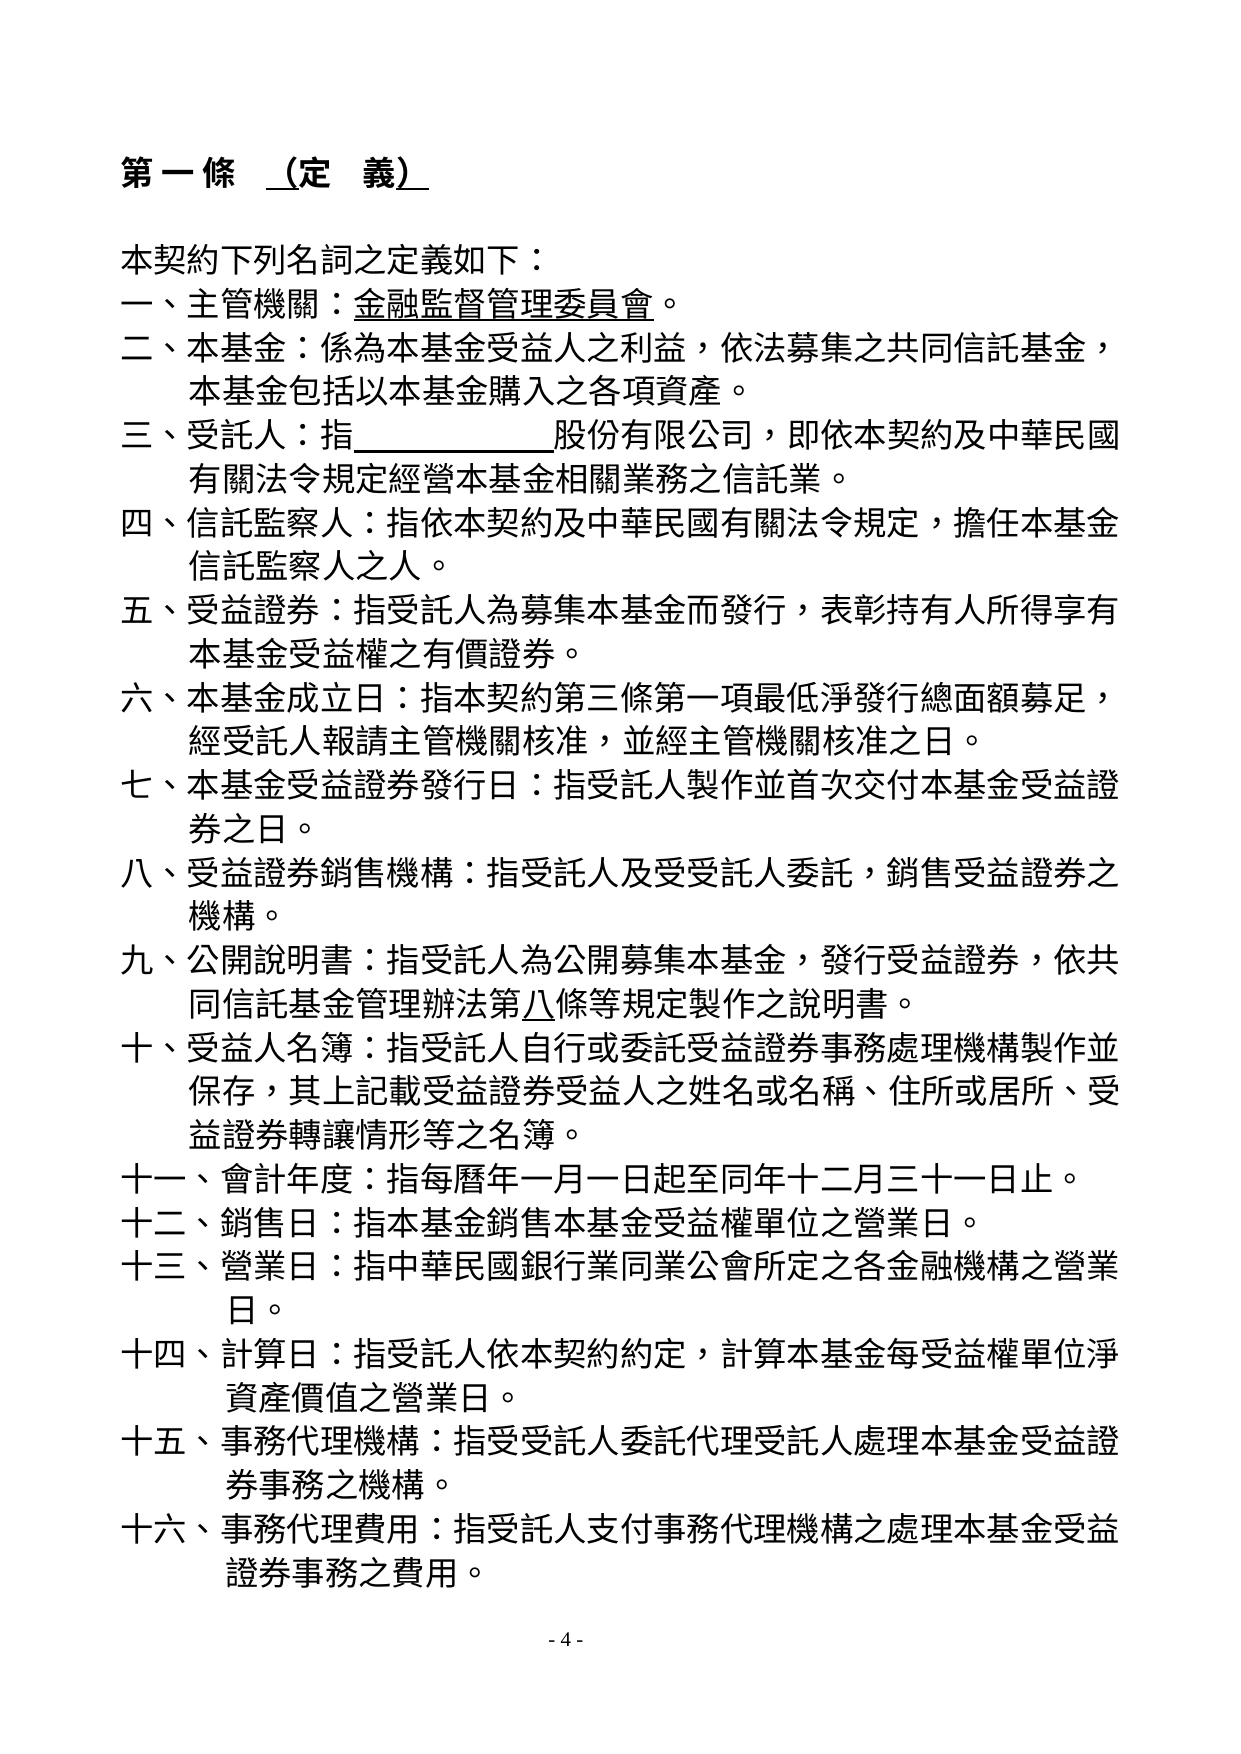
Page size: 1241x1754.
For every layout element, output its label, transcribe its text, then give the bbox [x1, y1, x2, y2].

text 十二、銷售日：指本基金銷售本基金受益權單位之營業日。 [120, 1200, 1120, 1244]
text 十六、事務代理費用：指受託人支付事務代理機構之處理本基金受益證券事務之費用。 [120, 1506, 1120, 1594]
text 一、主管機關：金融監督管理委員會。 [120, 281, 1120, 325]
text 十五、事務代理機構：指受受託人委託代理受託人處理本基金受益證券事務之機構。 [120, 1419, 1120, 1506]
text 六、本基金成立日：指本契約第三條第一項最低淨發行總面額募足，經受託人報請主管機關核准，並經主管機關核准之日。 [120, 675, 1120, 762]
text 五、受益證券：指受託人為募集本基金而發行，表彰持有人所得享有本基金受益權之有價證券。 [120, 587, 1120, 675]
text 九、公開說明書：指受託人為公開募集本基金，發行受益證券，依共同信託基金管理辦法第八條等規定製作之說明書。 [120, 937, 1120, 1025]
text 十四、計算日：指受託人依本契約約定，計算本基金每受益權單位淨資產價值之營業日。 [120, 1331, 1120, 1419]
text 第 一 條 （定 義） [120, 150, 1120, 194]
text 十一、會計年度：指每曆年一月一日起至同年十二月三十一日止。 [120, 1156, 1120, 1200]
text 十、受益人名簿：指受託人自行或委託受益證券事務處理機構製作並保存，其上記載受益證券受益人之姓名或名稱、住所或居所、受益證券轉讓情形等之名簿。 [120, 1025, 1120, 1156]
text 七、本基金受益證券發行日：指受託人製作並首次交付本基金受益證券之日。 [120, 762, 1120, 850]
text 十三、營業日：指中華民國銀行業同業公會所定之各金融機構之營業日。 [120, 1244, 1120, 1331]
text 三、受託人：指 股份有限公司，即依本契約及中華民國有關法令規定經營本基金相關業務之信託業。 [120, 412, 1120, 500]
text 二、本基金：係為本基金受益人之利益，依法募集之共同信託基金，本基金包括以本基金購入之各項資產。 [120, 325, 1120, 412]
text 八、受益證券銷售機構：指受託人及受受託人委託，銷售受益證券之機構。 [120, 850, 1120, 937]
text 四、信託監察人：指依本契約及中華民國有關法令規定，擔任本基金信託監察人之人。 [120, 500, 1120, 587]
text 本契約下列名詞之定義如下： [120, 237, 1120, 281]
